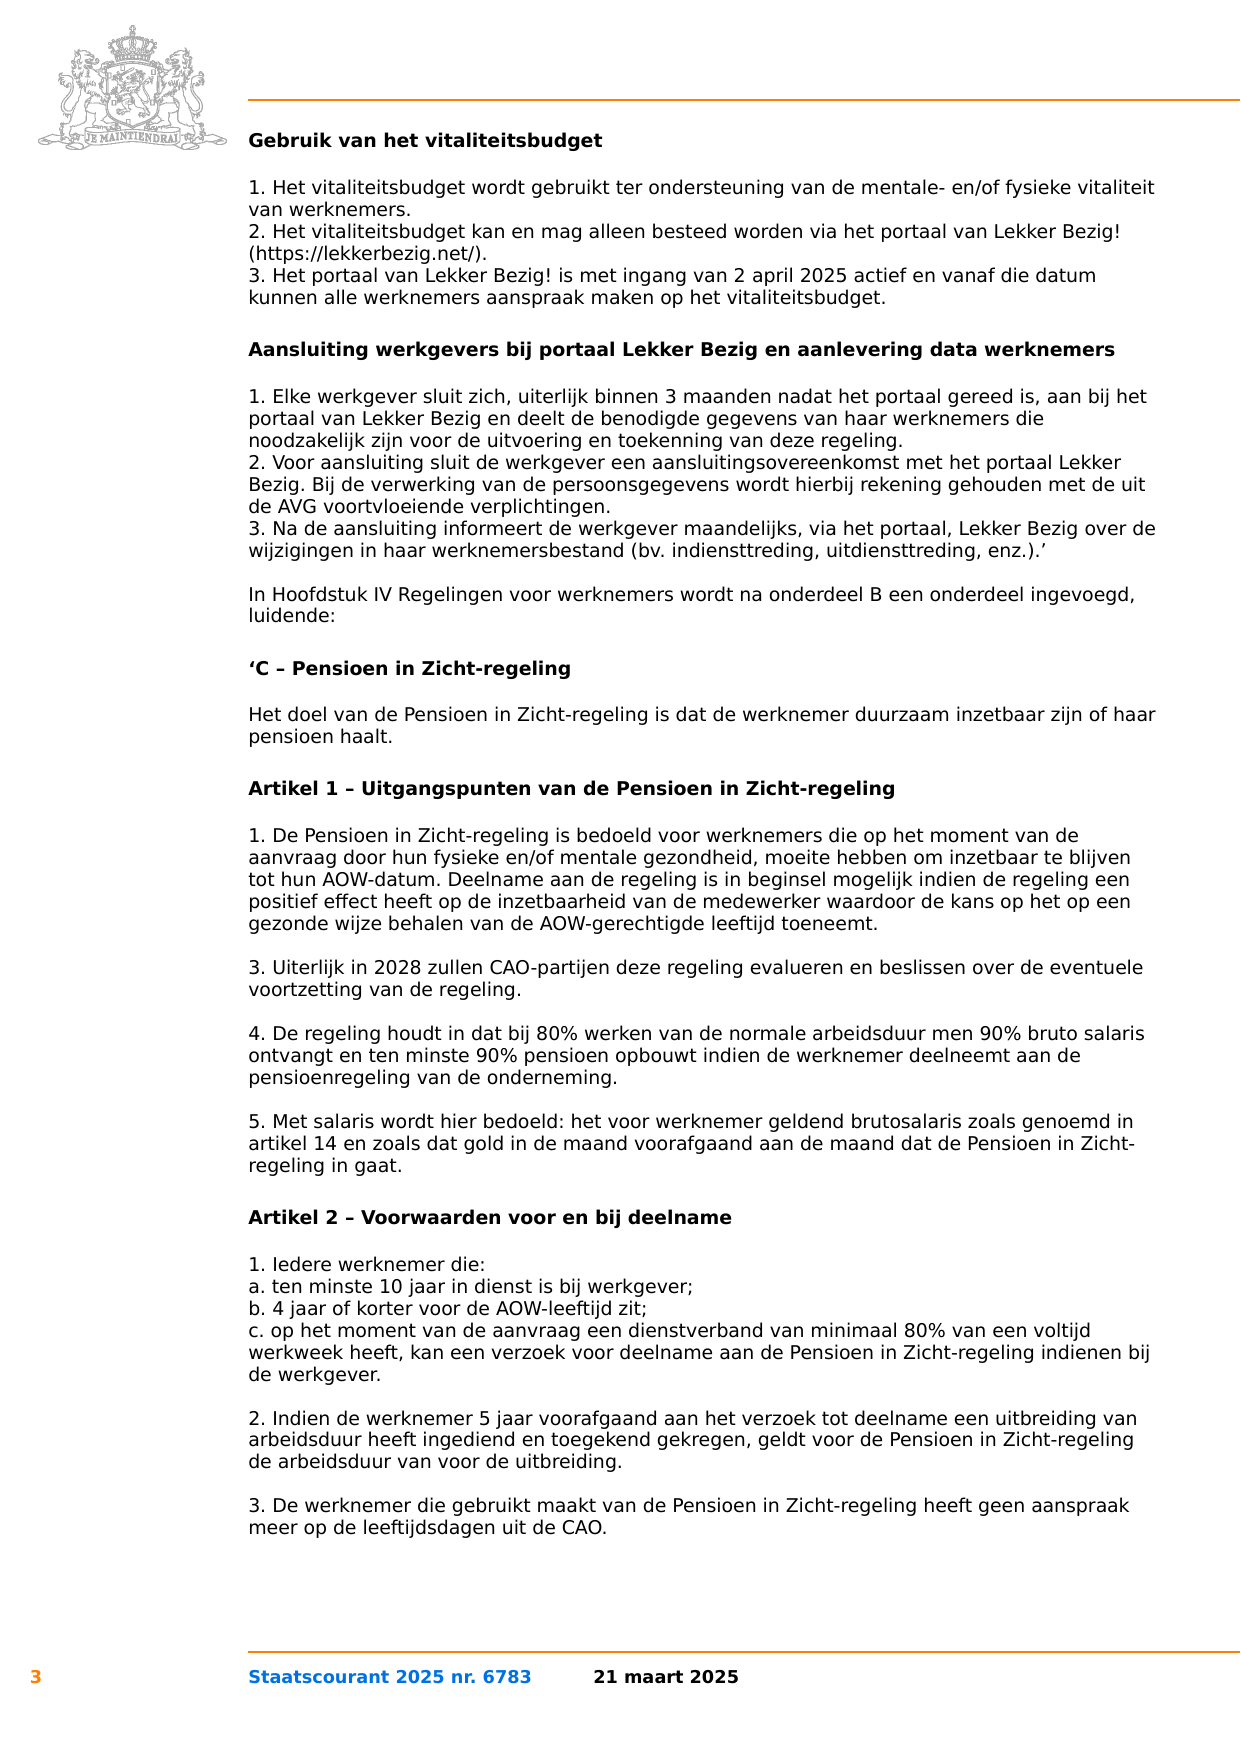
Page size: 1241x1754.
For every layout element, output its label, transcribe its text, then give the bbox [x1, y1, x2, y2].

text In Hoofdstuk IV Regelingen voor werknemers wordt na onderdeel B een onderdeel ingevoegd, luidende: [248, 583, 1163, 627]
text 4. De regeling houdt in dat bij 80% werken van de normale arbeidsduur men 90% bruto salaris ontvangt en ten minste 90% pensioen opbouwt indien de werknemer deelneemt aan de pensioenregeling van de onderneming. [248, 1023, 1163, 1089]
picture [38, 25, 227, 150]
subtitle Artikel 2 – Voorwaarden voor en bij deelname [248, 1207, 1163, 1229]
text 5. Met salaris wordt hier bedoeld: het voor werknemer geldend brutosalaris zoals genoemd in artikel 14 en zoals dat gold in de maand voorafgaand aan de maand dat de Pensioen in Zicht-regeling in gaat. [248, 1111, 1163, 1177]
text 2. Indien de werknemer 5 jaar voorafgaand aan het verzoek tot deelname een uitbreiding van arbeidsduur heeft ingediend en toegekend gekregen, geldt voor de Pensioen in Zicht-regeling de arbeidsduur van voor de uitbreiding. [248, 1407, 1163, 1473]
text 1. Het vitaliteitsbudget wordt gebruikt ter ondersteuning van de mentale- en/of fysieke vitaliteit van werknemers. [248, 177, 1163, 221]
text 1. Elke werkgever sluit zich, uiterlijk binnen 3 maanden nadat het portaal gereed is, aan bij het portaal van Lekker Bezig en deelt de benodigde gegevens van haar werknemers die noodzakelijk zijn voor de uitvoering en toekenning van deze regeling. [248, 386, 1163, 452]
text 2. Voor aansluiting sluit de werkgever een aansluitingsovereenkomst met het portaal Lekker Bezig. Bij de verwerking van de persoonsgegevens wordt hierbij rekening gehouden met de uit de AVG voortvloeiende verplichtingen. [248, 452, 1163, 518]
text 3. De werknemer die gebruikt maakt van de Pensioen in Zicht-regeling heeft geen aanspraak meer op de leeftijdsdagen uit de CAO. [248, 1495, 1163, 1539]
subtitle Artikel 1 – Uitgangspunten van de Pensioen in Zicht-regeling [248, 778, 1163, 800]
subtitle Gebruik van het vitaliteitsbudget [248, 130, 1163, 152]
text 3. Na de aansluiting informeert de werkgever maandelijks, via het portaal, Lekker Bezig over de wijzigingen in haar werknemersbestand (bv. indiensttreding, uitdiensttreding, enz.).’ [248, 518, 1163, 562]
text 2. Het vitaliteitsbudget kan en mag alleen besteed worden via het portaal van Lekker Bezig! (https://lekkerbezig.net/). [248, 221, 1163, 265]
text 1. Iedere werknemer die: [248, 1254, 1163, 1276]
text 3. Het portaal van Lekker Bezig! is met ingang van 2 april 2025 actief en vanaf die datum kunnen alle werknemers aanspraak maken op het vitaliteitsbudget. [248, 265, 1163, 309]
text Het doel van de Pensioen in Zicht-regeling is dat de werknemer duurzaam inzetbaar zijn of haar pensioen haalt. [248, 704, 1163, 748]
text c. op het moment van de aanvraag een dienstverband van minimaal 80% van een voltijd werkweek heeft, kan een verzoek voor deelname aan de Pensioen in Zicht-regeling indienen bij de werkgever. [248, 1319, 1163, 1386]
subtitle Aansluiting werkgevers bij portaal Lekker Bezig en aanlevering data werknemers [248, 339, 1163, 361]
text 1. De Pensioen in Zicht-regeling is bedoeld voor werknemers die op het moment van de aanvraag door hun fysieke en/of mentale gezondheid, moeite hebben om inzetbaar te blijven tot hun AOW-datum. Deelname aan de regeling is in beginsel mogelijk indien de regeling een positief effect heeft op de inzetbaarheid van de medewerker waardoor de kans op het op een gezonde wijze behalen van de AOW-gerechtigde leeftijd toeneemt. [248, 825, 1163, 935]
text b. 4 jaar of korter voor de AOW-leeftijd zit; [248, 1298, 1163, 1319]
text 3. Uiterlijk in 2028 zullen CAO-partijen deze regeling evalueren en beslissen over de eventuele voortzetting van de regeling. [248, 957, 1163, 1001]
text a. ten minste 10 jaar in dienst is bij werkgever; [248, 1276, 1163, 1298]
subtitle ‘C – Pensioen in Zicht-regeling [248, 657, 1163, 679]
